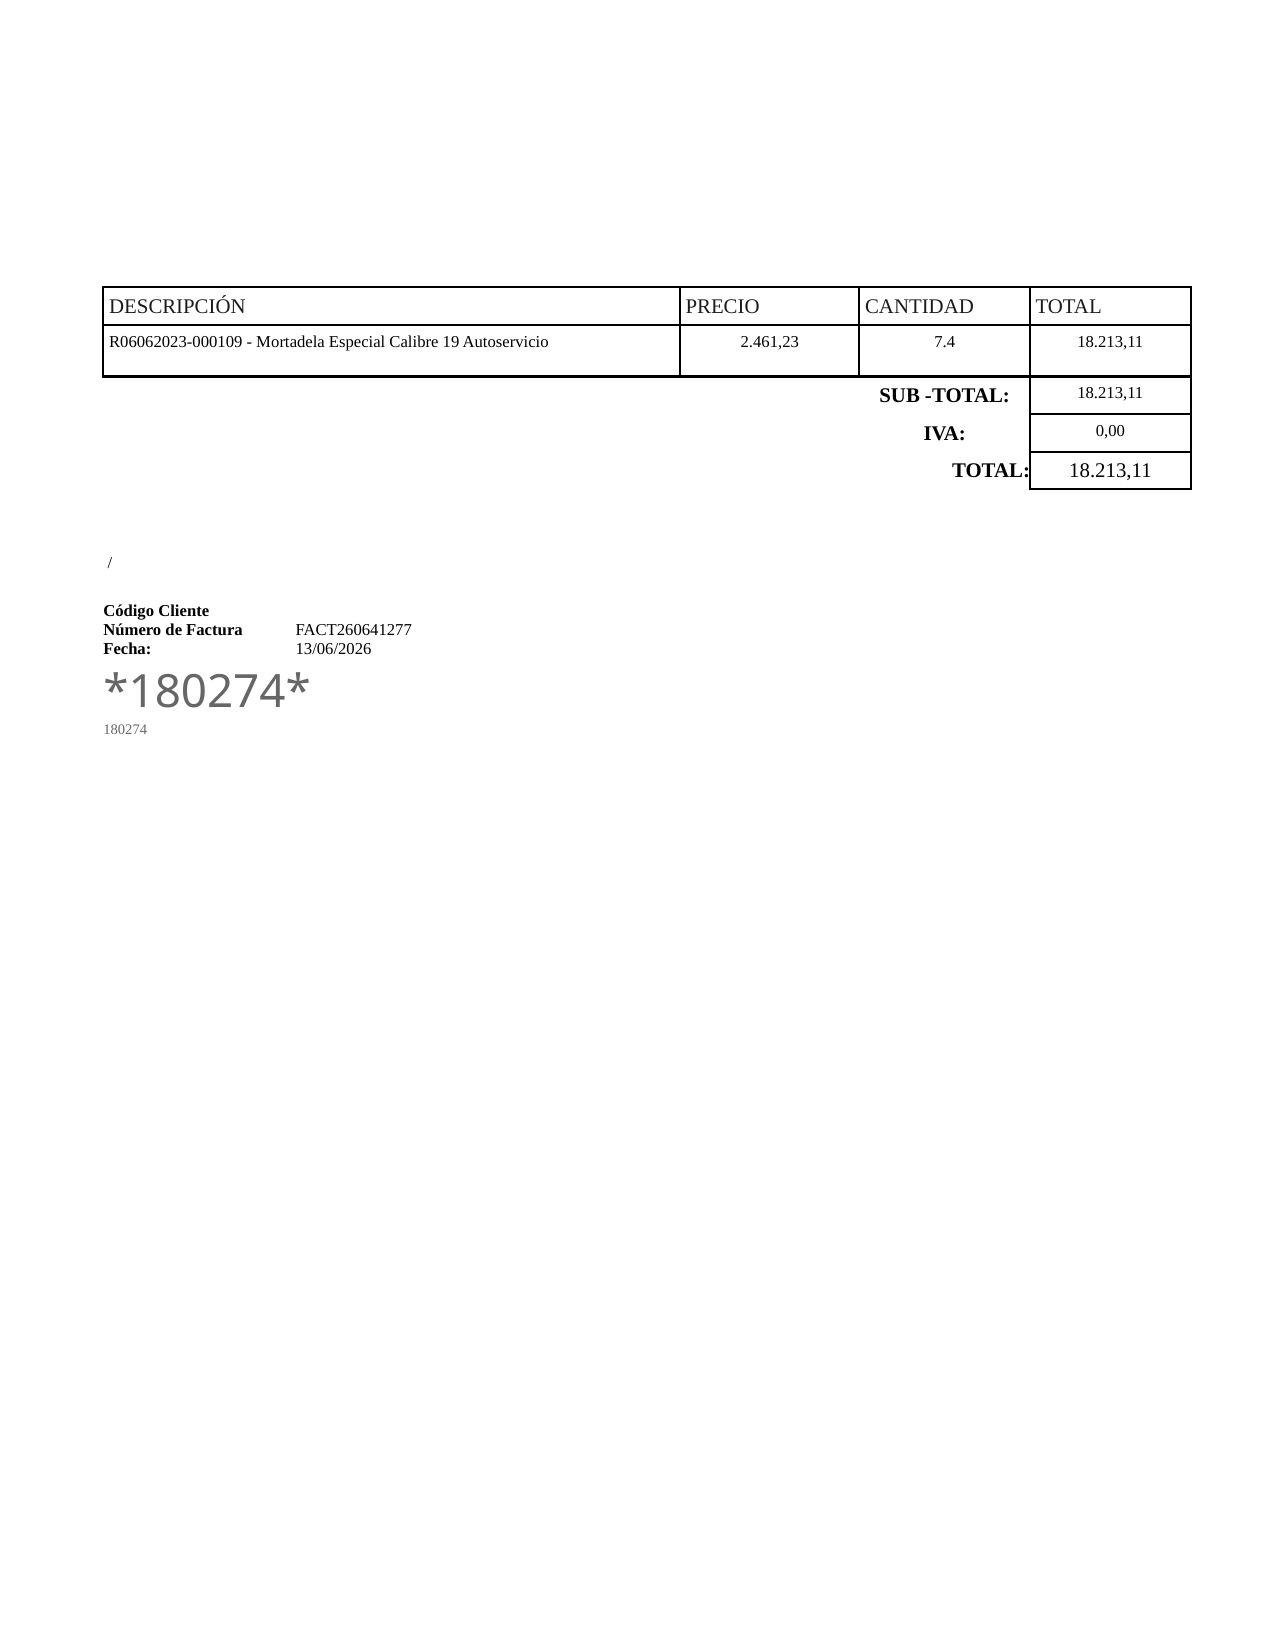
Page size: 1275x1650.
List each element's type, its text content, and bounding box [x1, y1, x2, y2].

table_header TOTAL [1031, 288, 1190, 323]
table_header [295, 601, 517, 620]
table_cell IVA: [859, 413, 1029, 451]
table_cell / [103, 553, 858, 572]
table_header DESCRIPCIÓN [104, 288, 679, 323]
table_cell R06062023-000109 - Mortadela Especial Calibre 19 Autoservicio [104, 326, 679, 375]
table_cell TOTAL: [859, 451, 1029, 488]
table_cell [103, 534, 858, 553]
table_cell 13/06/2026 [295, 639, 517, 658]
table_cell [103, 514, 858, 533]
text 180274 [103, 721, 1137, 737]
table_cell 2.461,23 [681, 326, 858, 375]
table_cell 7.4 [860, 326, 1029, 375]
text *180274* [103, 658, 1137, 721]
table_cell FACT260641277 [295, 620, 517, 639]
table_cell 0,00 [1031, 415, 1190, 451]
table_header [103, 490, 858, 514]
table_cell 18.213,11 [1031, 378, 1190, 413]
table_header PRECIO [681, 288, 858, 323]
table_cell SUB -TOTAL: [859, 378, 1029, 413]
table_cell Número de Factura [103, 620, 295, 639]
table_cell [103, 378, 859, 488]
table_cell 18.213,11 [1031, 453, 1190, 488]
table_header Código Cliente [103, 601, 295, 620]
table_header CANTIDAD [860, 288, 1029, 323]
table_cell Fecha: [103, 639, 295, 658]
table_cell 18.213,11 [1031, 326, 1190, 375]
